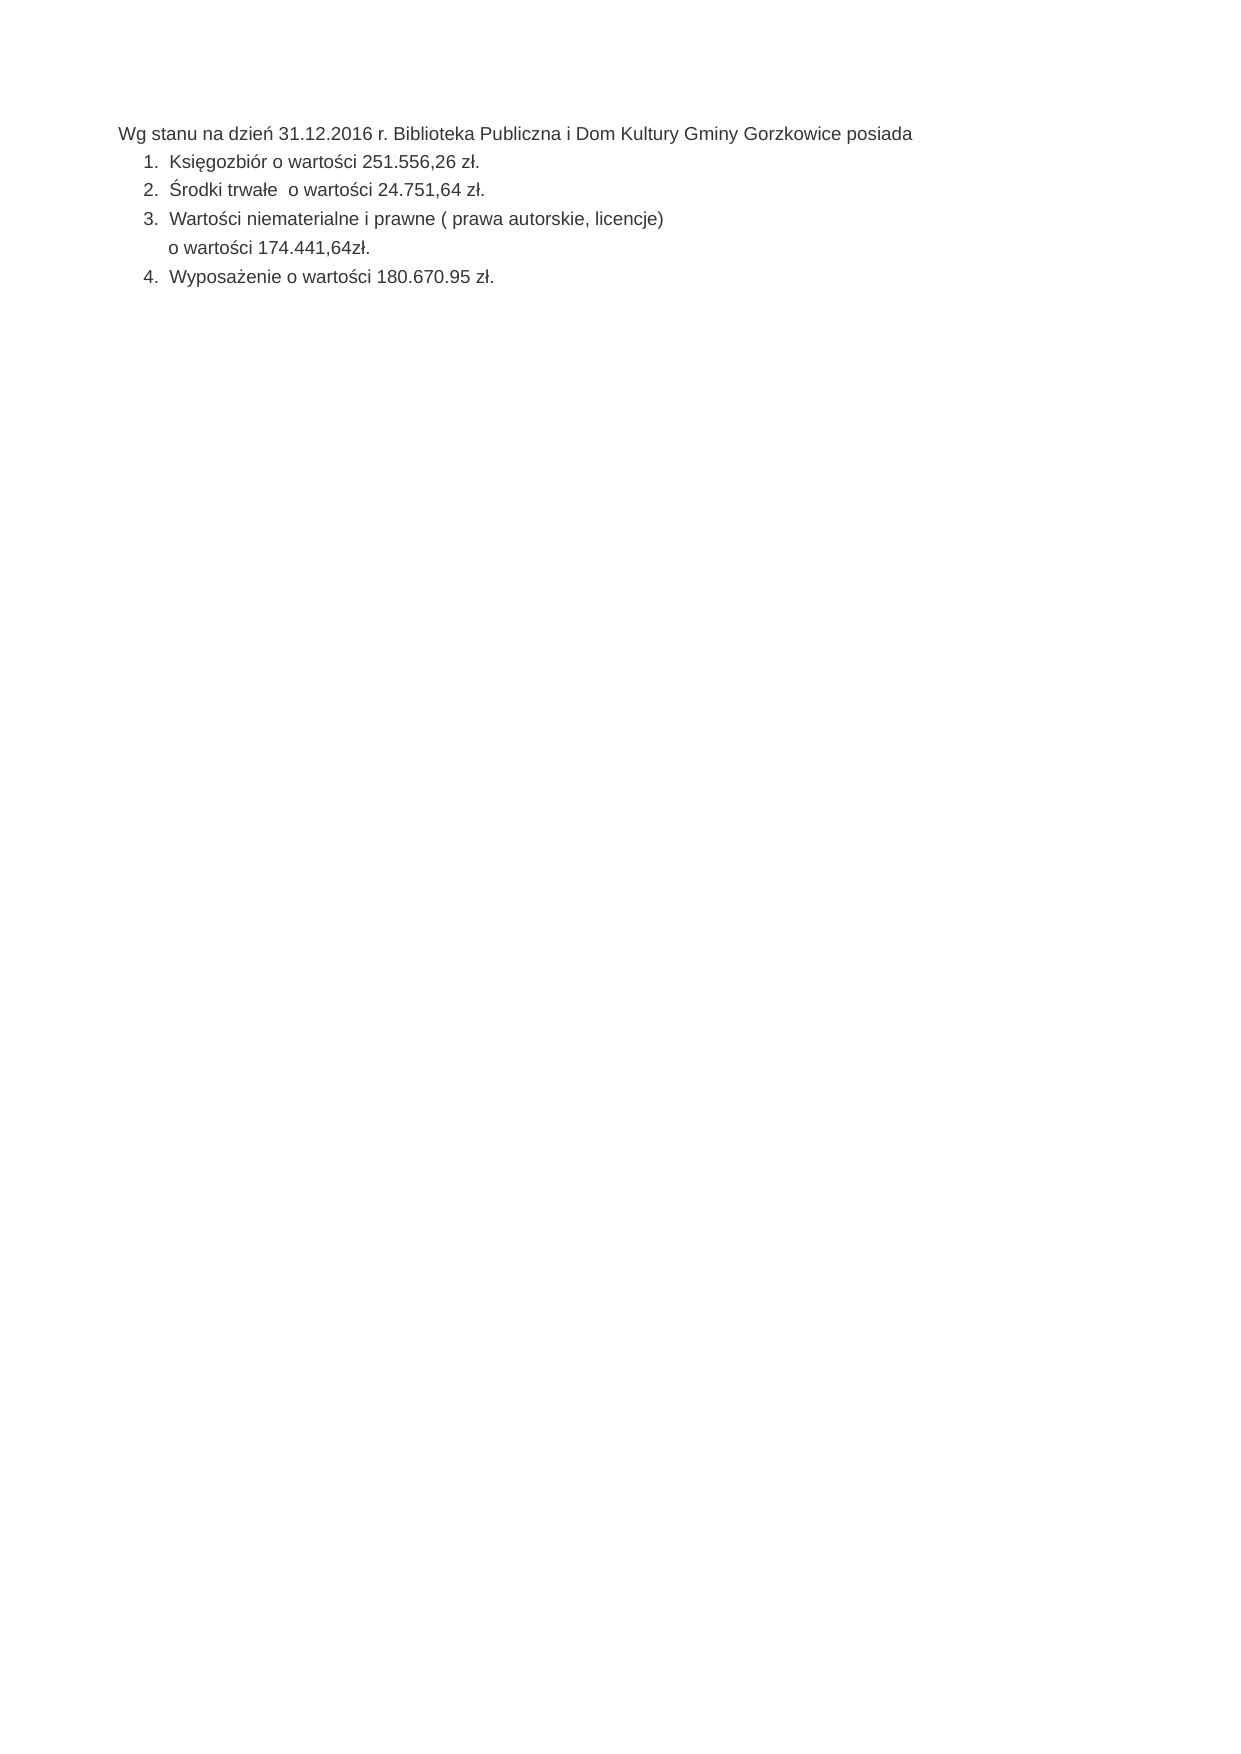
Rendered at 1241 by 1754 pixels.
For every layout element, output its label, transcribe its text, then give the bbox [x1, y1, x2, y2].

text Wg stanu na dzień 31.12.2016 r. Biblioteka Publiczna i Dom Kultury Gminy Gorzkowice posiada 1. Księgozbiór o wartości 251.556,26 zł. 2. Środki trwałe o wartości 24.751,64 zł. 3. Wartości niematerialne i prawne ( prawa autorskie, licencje) o wartości 174.441,64zł. 4. Wyposażenie o wartości 180.670.95 zł. [118, 118, 1122, 288]
